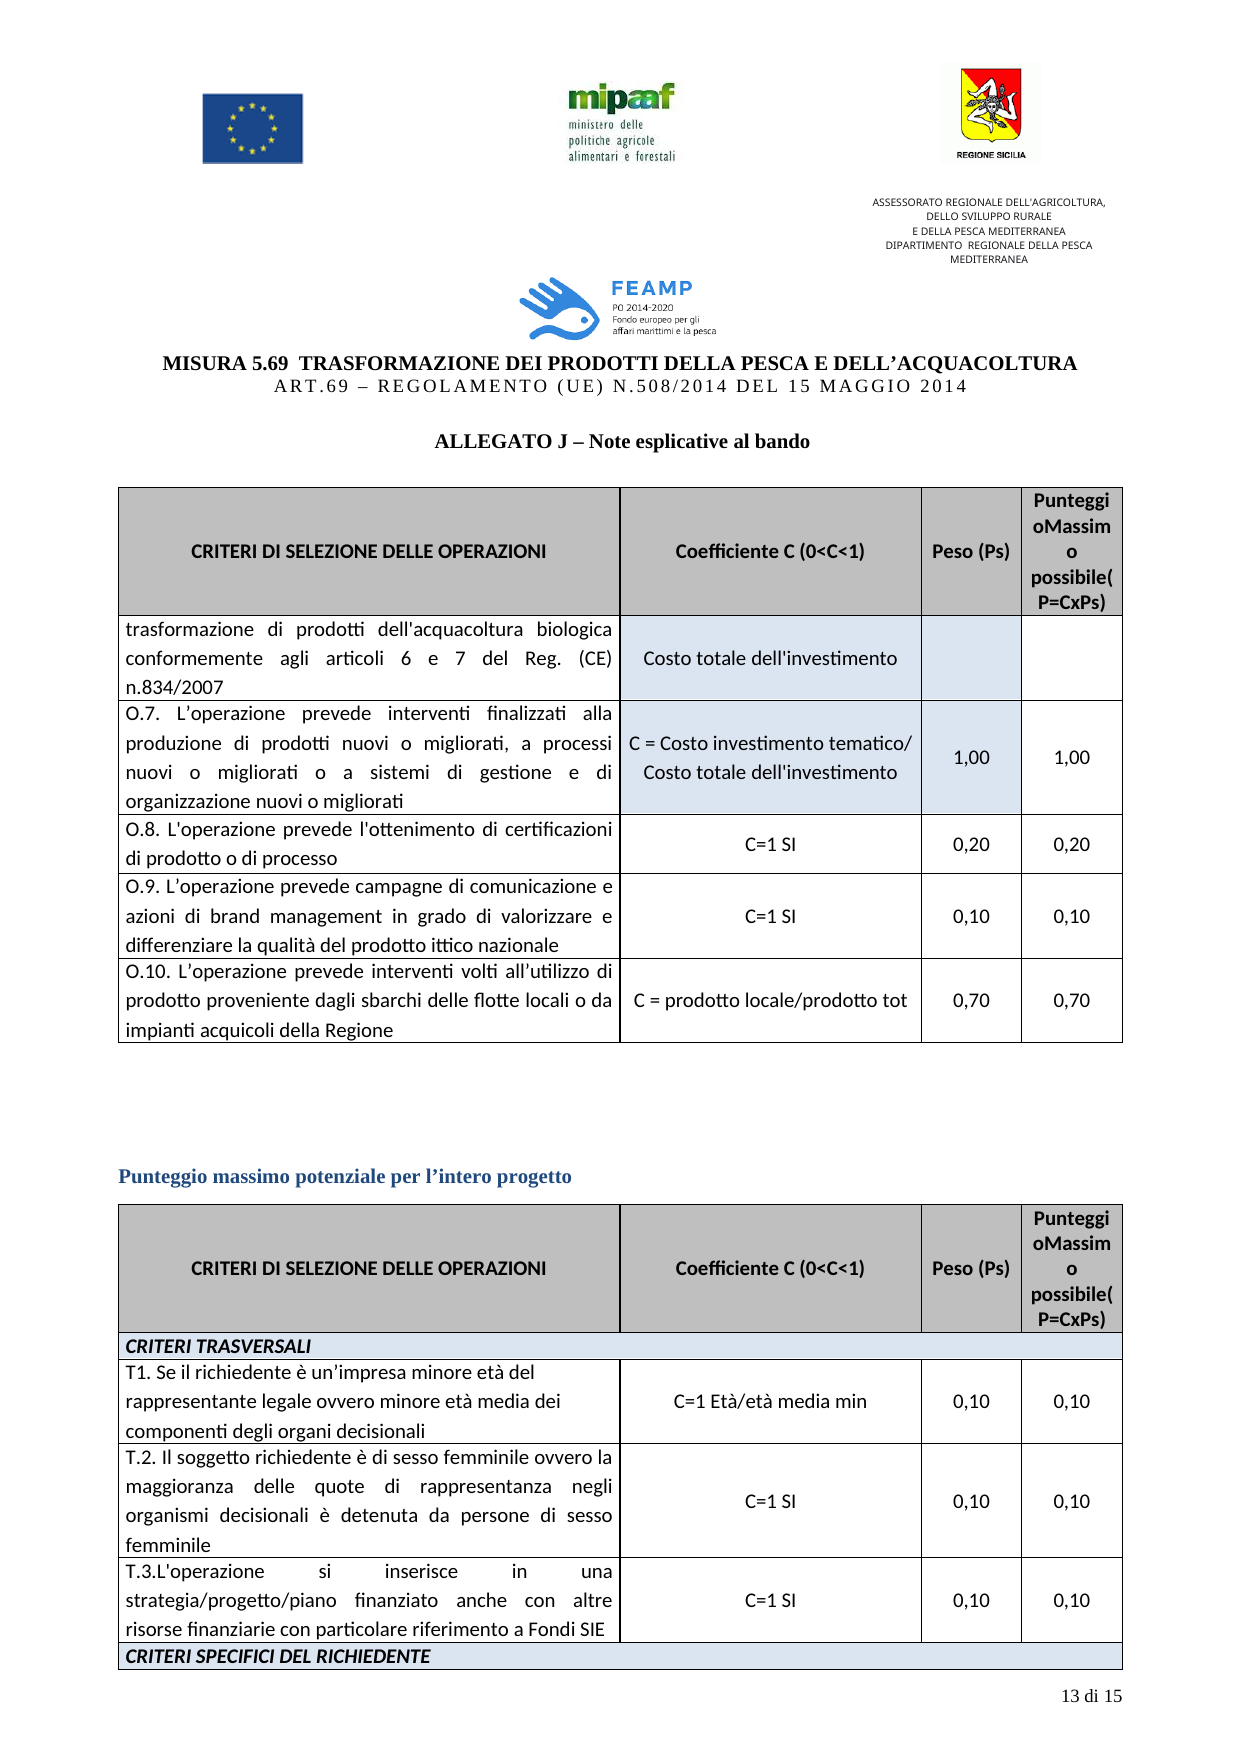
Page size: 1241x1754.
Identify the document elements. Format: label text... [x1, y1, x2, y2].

table_header Coefficiente C (0<C<1) [621, 488, 921, 615]
table_cell C = Costo investimento tematico/ Costo totale dell'investimento [621, 701, 921, 813]
table_cell T1. Se il richiedente è un’impresa minore età del rappresentante legale ovvero minore età media dei componenti degli organi decisionali [119, 1360, 619, 1443]
table_cell 0,10 [1022, 1360, 1122, 1443]
table_cell C=1 SI [621, 1558, 921, 1642]
table_header Coefficiente C (0<C<1) [621, 1205, 921, 1332]
table_cell O.7. L’operazione prevede interventi finalizzati alla produzione di prodotti nuovi o migliorati, a processi nuovi o migliorati o a sistemi di gestione e di organizzazione nuovi o migliorati [119, 701, 619, 813]
table_cell 0,70 [922, 959, 1021, 1042]
table_cell 0,20 [1022, 815, 1122, 873]
table_header PunteggioMassimo possibile(P=CxPs) [1022, 1205, 1122, 1332]
table_cell C = prodotto locale/prodotto tot [621, 959, 921, 1042]
table_cell O.9. L’operazione prevede campagne di comunicazione e azioni di brand management in grado di valorizzare e differenziare la qualità del prodotto ittico nazionale [119, 874, 619, 957]
text Punteggio massimo potenziale per l’intero progetto [118, 1163, 1122, 1188]
table_cell C=1 SI [621, 874, 921, 957]
table_cell 0,10 [1022, 1444, 1122, 1557]
picture [558, 81, 685, 164]
table_cell O.10. L’operazione prevede interventi volti all’utilizzo di prodotto proveniente dagli sbarchi delle flotte locali o da impianti acquicoli della Regione [119, 959, 619, 1042]
table_cell 1,00 [1022, 701, 1122, 813]
table_cell Costo totale dell'investimento [621, 616, 921, 699]
table_cell 0,10 [922, 1558, 1021, 1642]
table_cell C=1 SI [621, 1444, 921, 1557]
picture [940, 62, 1042, 164]
table_cell T.2. Il soggetto richiedente è di sesso femminile ovvero la maggioranza delle quote di rappresentanza negli organismi decisionali è detenuta da persone di sesso femminile [119, 1444, 619, 1557]
table_header CRITERI DI SELEZIONE DELLE OPERAZIONI [119, 1205, 619, 1332]
table_cell C=1 SI [621, 815, 921, 873]
table_header PunteggioMassimo possibile(P=CxPs) [1022, 488, 1122, 615]
table_header Peso (Ps) [922, 488, 1021, 615]
table_cell CRITERI TRASVERSALI [119, 1333, 1122, 1358]
table_cell [1022, 616, 1122, 699]
table_cell 0,10 [1022, 1558, 1122, 1642]
table_cell O.8. L'operazione prevede l'ottenimento di certificazioni di prodotto o di processo [119, 815, 619, 873]
table_cell CRITERI SPECIFICI DEL RICHIEDENTE [119, 1643, 1122, 1669]
table_cell trasformazione di prodotti dell'acquacoltura biologica conformemente agli articoli 6 e 7 del Reg. (CE) n.834/2007 [119, 616, 619, 699]
table_cell 0,70 [1022, 959, 1122, 1042]
table_cell 0,20 [922, 815, 1021, 873]
table_cell T.3.L'operazione si inserisce in una strategia/progetto/piano finanziato anche con altre risorse finanziarie con particolare riferimento a Fondi SIE [119, 1558, 619, 1642]
picture [512, 266, 728, 351]
table_cell 0,10 [922, 874, 1021, 957]
table_cell 0,10 [922, 1444, 1021, 1557]
table_cell 0,10 [1022, 874, 1122, 957]
picture [202, 93, 305, 164]
table_cell 0,10 [922, 1360, 1021, 1443]
table_header CRITERI DI SELEZIONE DELLE OPERAZIONI [119, 488, 619, 615]
table_cell C=1 Età/età media min [621, 1360, 921, 1443]
table_cell [922, 616, 1021, 699]
table_header Peso (Ps) [922, 1205, 1021, 1332]
table_cell 1,00 [922, 701, 1021, 813]
